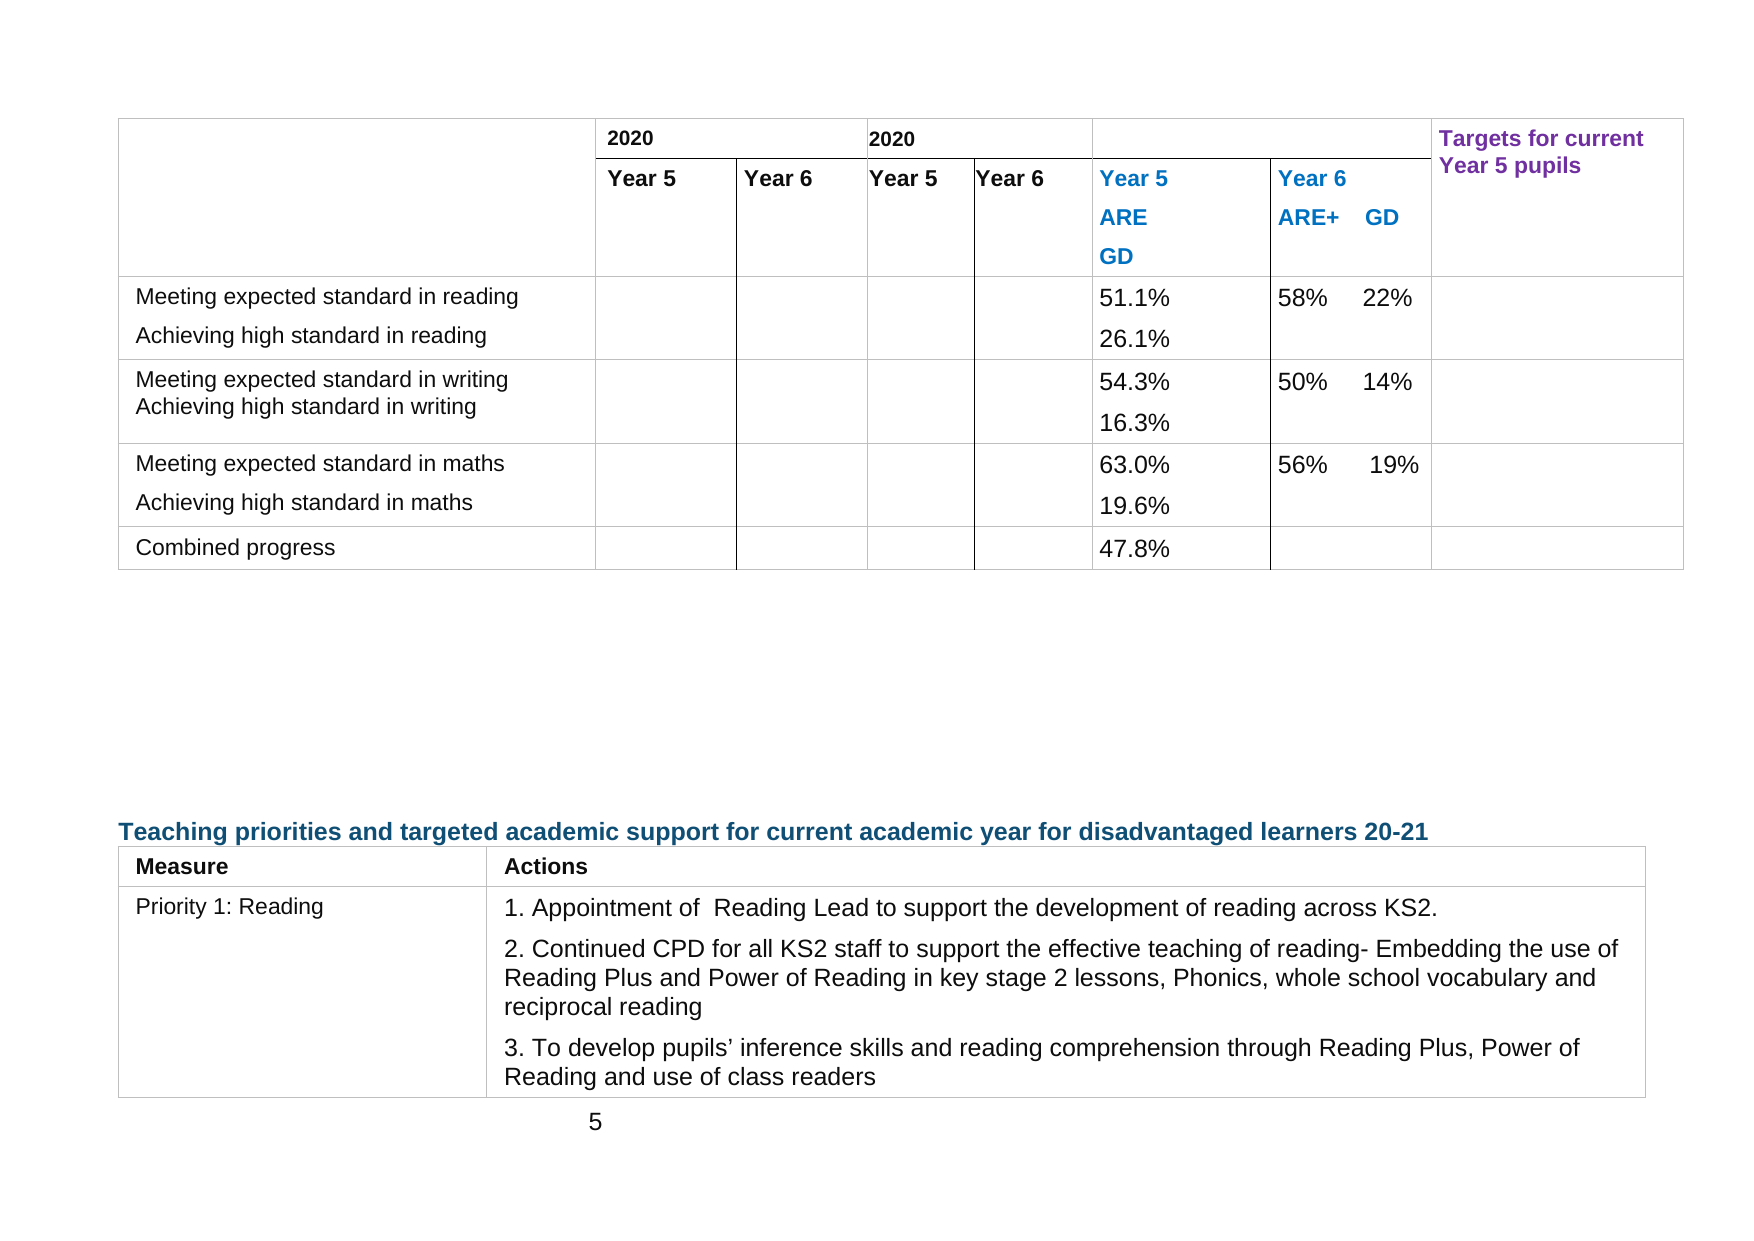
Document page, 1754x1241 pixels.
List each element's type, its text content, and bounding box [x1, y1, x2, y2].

table_header [119, 119, 595, 276]
table_cell [868, 360, 974, 443]
table_cell 1. Appointment of Reading Lead to support the development of reading across KS2. 2. Continued CPD for all KS2 staff to support the effective teaching of reading- Embedding the use of Reading Plus and Power of Reading in key stage 2 lessons, Phonics, whole school vocabulary and reciprocal reading 3. To develop pupils’ inference skills and reading comprehension through Reading Plus, Power of Reading and use of class readers [487, 887, 1645, 1097]
table_cell Combined progress [119, 527, 595, 568]
table_cell [975, 360, 1092, 443]
table_cell 56% 19% [1271, 444, 1431, 526]
table_cell Priority 1: Reading [119, 887, 486, 1097]
table_cell Meeting expected standard in reading Achieving high standard in reading [119, 277, 595, 359]
table_cell [1271, 527, 1431, 568]
table_cell 58% 22% [1271, 277, 1431, 359]
table_cell [596, 277, 736, 359]
table_cell Year 6 ARE+ GD [1271, 159, 1431, 276]
table_cell 54.3% 16.3% [1093, 360, 1270, 443]
table_cell [868, 527, 974, 568]
table_header [1093, 119, 1431, 158]
table_header Measure [119, 847, 486, 886]
table_cell 50% 14% [1271, 360, 1431, 443]
table_cell [975, 444, 1092, 526]
table_cell [975, 277, 1092, 359]
table_cell Year 6 [975, 159, 1092, 276]
table_cell 63.0% 19.6% [1093, 444, 1270, 526]
table_cell 47.8% [1093, 527, 1270, 568]
table_cell [868, 277, 974, 359]
table_cell [596, 360, 736, 443]
table_cell Year 5 ARE GD [1093, 159, 1270, 276]
subtitle Teaching priorities and targeted academic support for current academic year for disadvantaged learners 20-21 [118, 817, 1636, 846]
table_cell [737, 360, 867, 443]
table_cell [868, 444, 974, 526]
table_cell [1432, 444, 1683, 526]
table_cell [737, 277, 867, 359]
table_cell 51.1% 26.1% [1093, 277, 1270, 359]
table_header Targets for current Year 5 pupils [1432, 119, 1683, 276]
table_cell Year 6 [737, 159, 867, 276]
table_cell [596, 444, 736, 526]
table_cell Year 5 [868, 159, 974, 276]
table_cell [1432, 360, 1683, 443]
table_cell Year 5 [596, 159, 736, 276]
table_header 2020 [868, 119, 1092, 158]
table_header Actions [487, 847, 1645, 886]
table_header 2020 [596, 119, 867, 158]
table_cell Meeting expected standard in maths Achieving high standard in maths [119, 444, 595, 526]
table_cell [975, 527, 1092, 568]
table_cell [737, 444, 867, 526]
table_cell [596, 527, 736, 568]
table_cell Meeting expected standard in writing Achieving high standard in writing [119, 360, 595, 443]
table_cell [737, 527, 867, 568]
table_cell [1432, 277, 1683, 359]
table_cell [1432, 527, 1683, 568]
